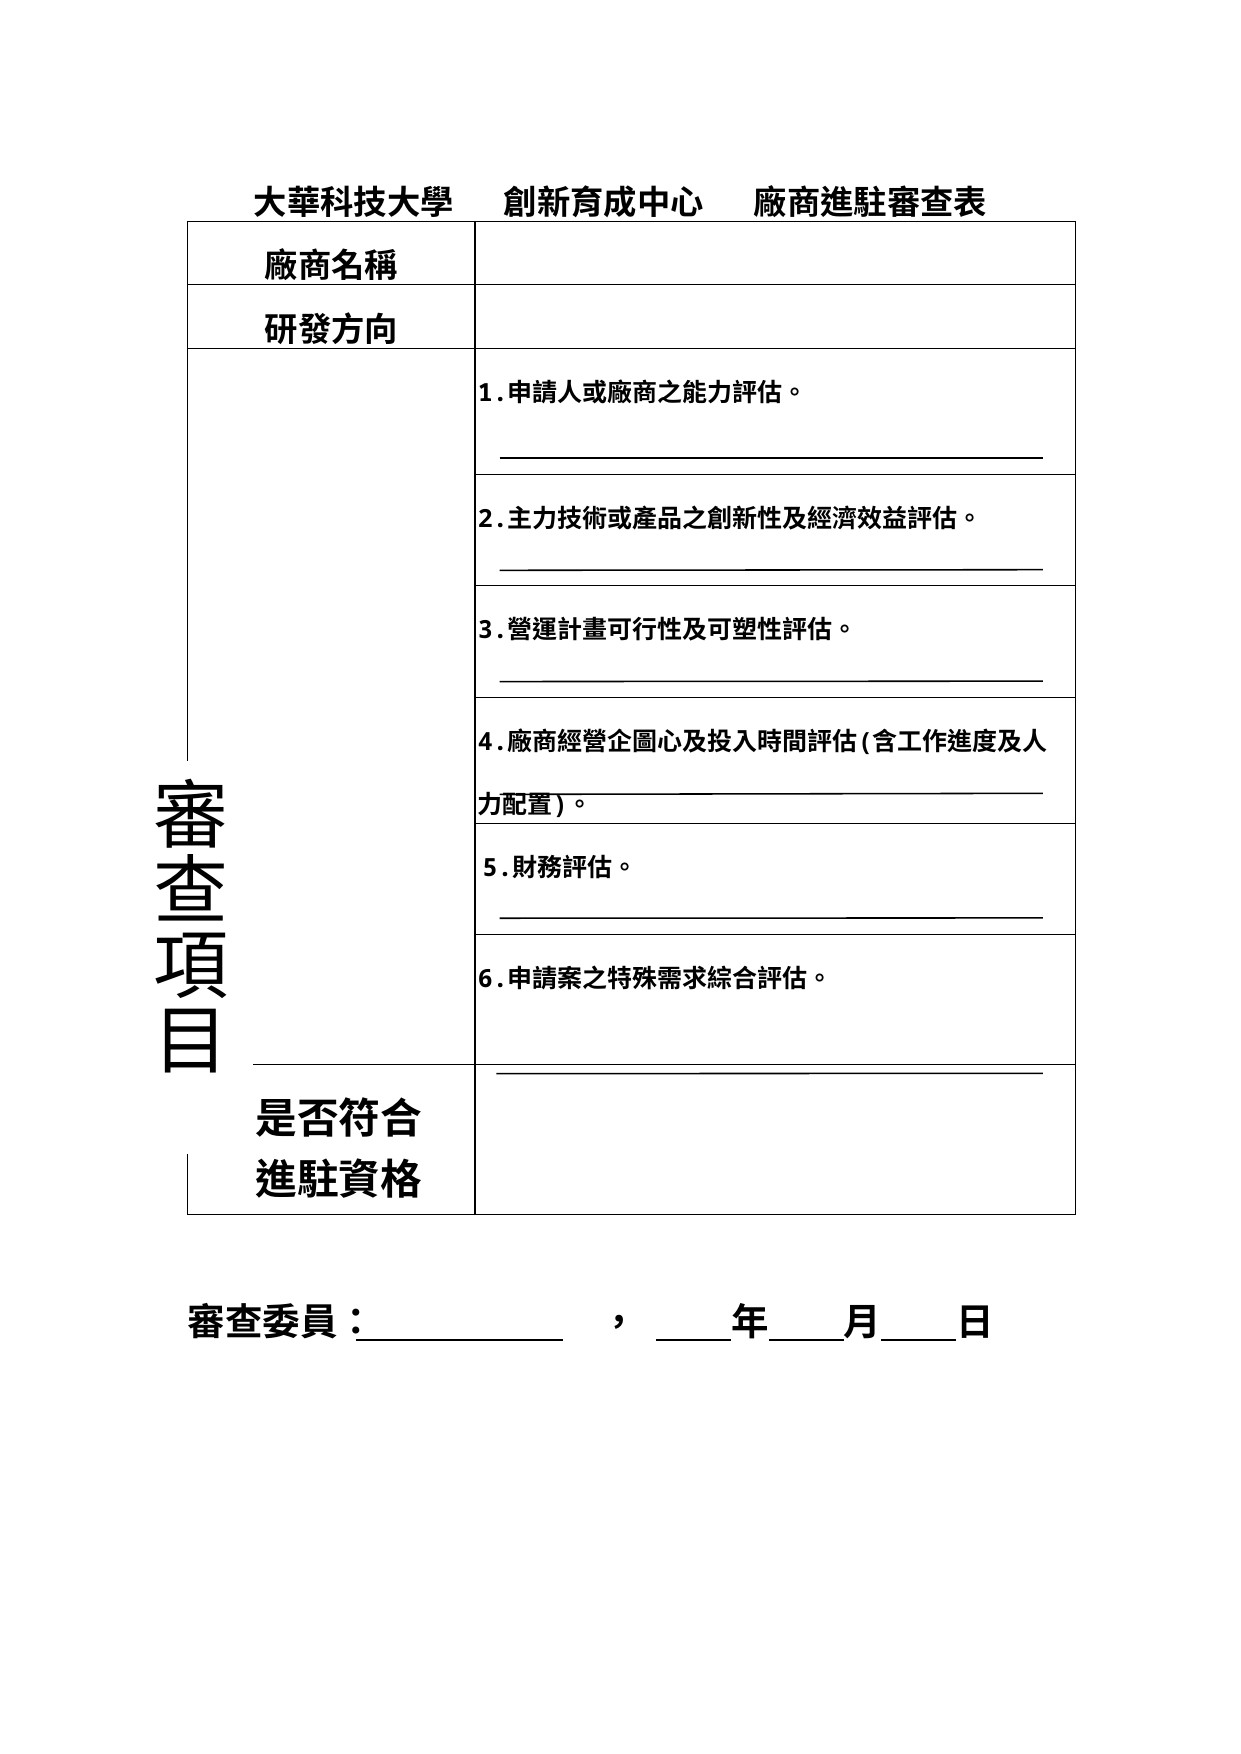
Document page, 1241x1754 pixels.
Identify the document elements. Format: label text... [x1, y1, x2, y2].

table_header 廠商名稱 [188, 222, 474, 284]
table_cell 1.申請人或廠商之能力評估。 [476, 349, 1075, 474]
table_cell 5.財務評估。 [476, 824, 1075, 934]
text 審查委員： ， 年 月 日 [187, 1277, 1053, 1339]
table_cell [188, 1065, 474, 1213]
table_cell 6.申請案之特殊需求綜合評估。 [476, 935, 1075, 1063]
table_cell 3.營運計畫可行性及可塑性評估。 [476, 586, 1075, 697]
table_cell 研發方向 [188, 285, 474, 348]
table_cell 2.主力技術或產品之創新性及經濟效益評估。 [476, 475, 1075, 585]
table_header [476, 222, 1075, 284]
table_cell [476, 285, 1075, 348]
table_cell 4.廠商經營企圖心及投入時間評估(含工作進度及人力配置)。 [476, 698, 1075, 823]
table_cell [188, 349, 474, 1063]
table_cell [476, 1065, 1075, 1213]
text 大華科技大學 創新育成中心 廠商進駐審查表 [187, 158, 1053, 221]
